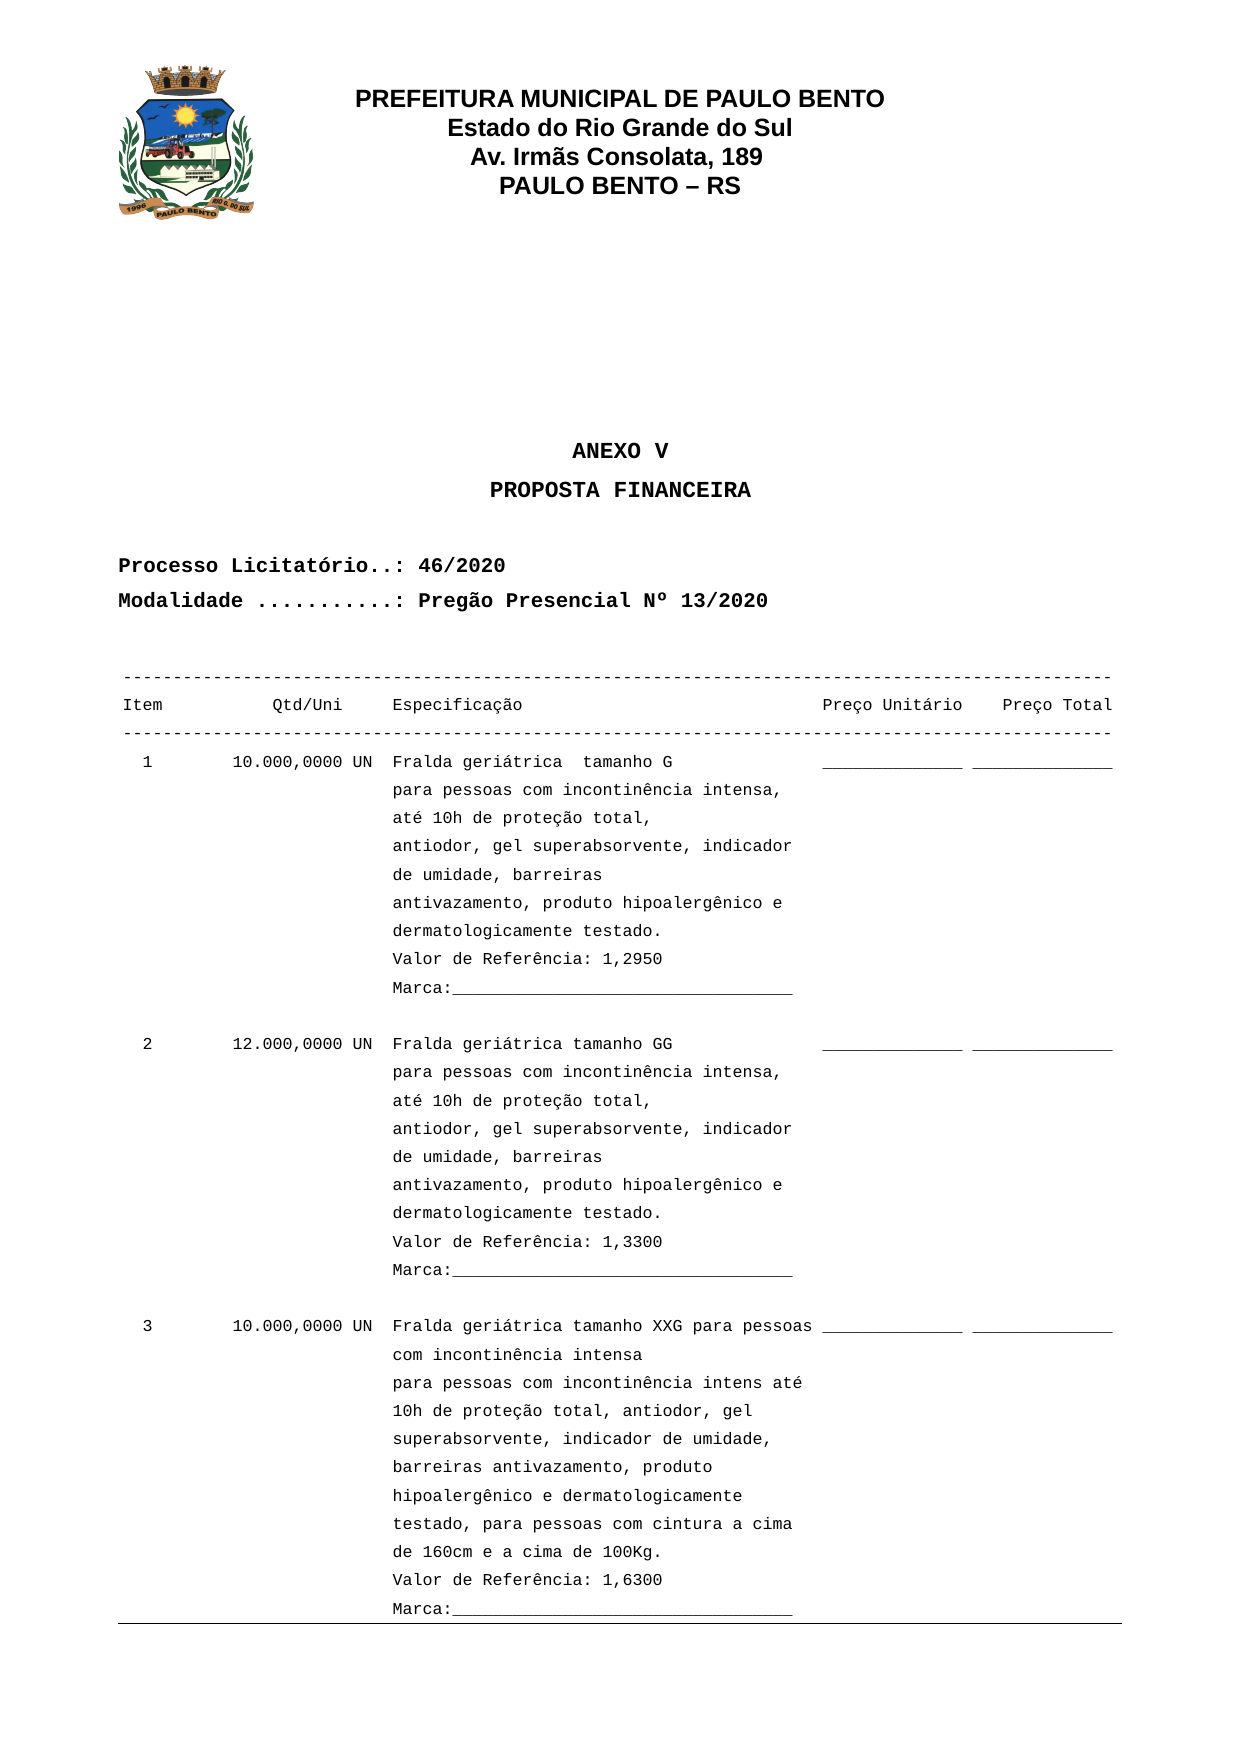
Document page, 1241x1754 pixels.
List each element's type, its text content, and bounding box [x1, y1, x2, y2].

picture [118, 65, 254, 220]
text Modalidade ...........: Pregão Presencial Nº 13/2020 [118, 590, 1122, 614]
text PROPOSTA FINANCEIRA [118, 478, 1122, 504]
text ANEXO V [118, 440, 1122, 466]
text Processo Licitatório..: 46/2020 [118, 555, 1122, 579]
text --------------------------------------------------------------------------------------------------- Item Qtd/Uni Especificação Preço Unitário Preço Total --------------------------------------------------------------------------------------------------- 1 10.000,0000 UN Fralda geriátrica tamanho G ______________ ______________ para pessoas com incontinência intensa, até 10h de proteção total, antiodor, gel superabsorvente, indicador de umidade, barreiras antivazamento, produto hipoalergênico e dermatologicamente testado. Valor de Referência: 1,2950 Marca:__________________________________ 2 12.000,0000 UN Fralda geriátrica tamanho GG ______________ ______________ para pessoas com incontinência intensa, até 10h de proteção total, antiodor, gel superabsorvente, indicador de umidade, barreiras antivazamento, produto hipoalergênico e dermatologicamente testado. Valor de Referência: 1,3300 Marca:__________________________________ 3 10.000,0000 UN Fralda geriátrica tamanho XXG para pessoas ______________ ______________ com incontinência intensa para pessoas com incontinência intens até 10h de proteção total, antiodor, gel superabsorvente, indicador de umidade, barreiras antivazamento, produto hipoalergênico e dermatologicamente testado, para pessoas com cintura a cima de 160cm e a cima de 100Kg. Valor de Referência: 1,6300 Marca:__________________________________ [118, 664, 1122, 1623]
